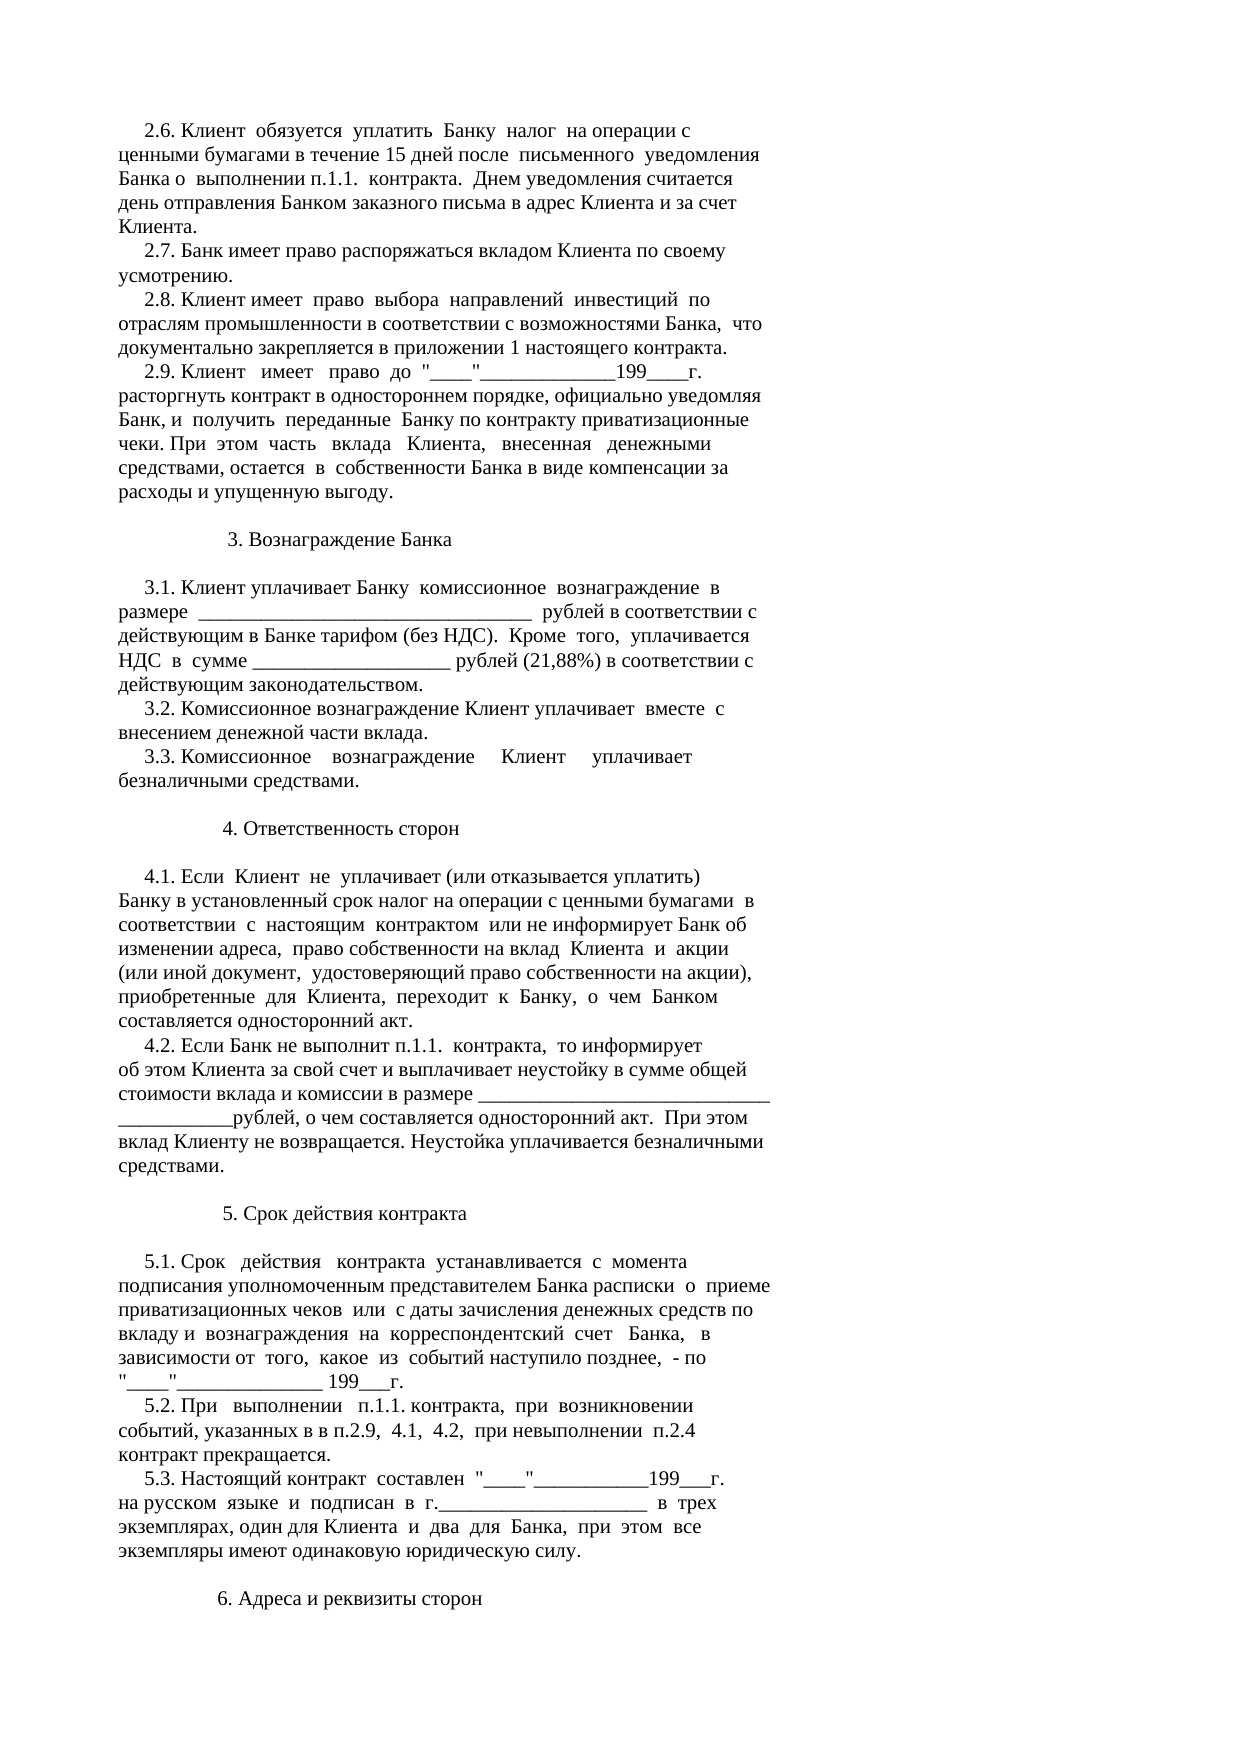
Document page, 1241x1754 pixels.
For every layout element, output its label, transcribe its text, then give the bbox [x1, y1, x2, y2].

text зависимости от того, какое из событий наступило позднее, - по [118, 1345, 1122, 1369]
text стоимости вклада и комиссии в размере ____________________________ [118, 1081, 1122, 1105]
text действующим в Банке тарифом (без НДС). Кроме того, уплачивается [118, 623, 1122, 647]
text изменении адреса, право собственности на вклад Клиента и акции [118, 936, 1122, 960]
text расходы и упущенную выгоду. [118, 479, 1122, 503]
text на русском языке и подписан в г.____________________ в трех [118, 1490, 1122, 1514]
text 5.1. Срок действия контракта устанавливается с момента [118, 1249, 1122, 1273]
text вкладу и вознаграждения на корреспондентский счет Банка, в [118, 1321, 1122, 1345]
text вклад Клиенту не возвращается. Неустойка уплачивается безналичными [118, 1129, 1122, 1153]
text 2.8. Клиент имеет право выбора направлений инвестиций по [118, 287, 1122, 311]
text составляется односторонний акт. [118, 1008, 1122, 1032]
text НДС в сумме ___________________ рублей (21,88%) в соответствии с [118, 647, 1122, 672]
text 3. Вознаграждение Банка [118, 527, 1122, 551]
text средствами. [118, 1153, 1122, 1177]
text экземплярах, один для Клиента и два для Банка, при этом все [118, 1514, 1122, 1538]
text усмотрению. [118, 262, 1122, 287]
text ценными бумагами в течение 15 дней после письменного уведомления [118, 142, 1122, 166]
text расторгнуть контракт в одностороннем порядке, официально уведомляя [118, 383, 1122, 407]
text 5.2. При выполнении п.1.1. контракта, при возникновении [118, 1393, 1122, 1417]
text 6. Адреса и реквизиты сторон [118, 1586, 1122, 1610]
text чеки. При этом часть вклада Клиента, внесенная денежными [118, 431, 1122, 455]
text документально закрепляется в приложении 1 настоящего контракта. [118, 335, 1122, 359]
text Клиента. [118, 214, 1122, 238]
text внесением денежной части вклада. [118, 720, 1122, 744]
text 2.9. Клиент имеет право до "____"_____________199____г. [118, 359, 1122, 383]
text ___________рублей, о чем составляется односторонний акт. При этом [118, 1105, 1122, 1129]
text 2.7. Банк имеет право распоряжаться вкладом Клиента по своему [118, 238, 1122, 262]
text 5. Срок действия контракта [118, 1201, 1122, 1225]
text об этом Клиента за свой счет и выплачивает неустойку в сумме общей [118, 1057, 1122, 1081]
text событий, указанных в в п.2.9, 4.1, 4.2, при невыполнении п.2.4 [118, 1417, 1122, 1442]
text безналичными средствами. [118, 768, 1122, 792]
text "____"______________ 199___г. [118, 1369, 1122, 1393]
text размере ________________________________ рублей в соответствии с [118, 599, 1122, 623]
text контракт прекращается. [118, 1442, 1122, 1466]
text Банк, и получить переданные Банку по контракту приватизационные [118, 407, 1122, 431]
text экземпляры имеют одинаковую юридическую силу. [118, 1538, 1122, 1562]
text 4.1. Если Клиент не уплачивает (или отказывается уплатить) [118, 864, 1122, 888]
text приватизационных чеков или с даты зачисления денежных средств по [118, 1297, 1122, 1321]
text 2.6. Клиент обязуется уплатить Банку налог на операции с [118, 118, 1122, 142]
text соответствии с настоящим контрактом или не информирует Банк об [118, 912, 1122, 936]
text 3.2. Комиссионное вознаграждение Клиент уплачивает вместе с [118, 696, 1122, 720]
text отраслям промышленности в соответствии с возможностями Банка, что [118, 311, 1122, 335]
text действующим законодательством. [118, 672, 1122, 696]
text 4. Ответственность сторон [118, 816, 1122, 840]
text 3.3. Комиссионное вознаграждение Клиент уплачивает [118, 744, 1122, 768]
text Банку в установленный срок налог на операции с ценными бумагами в [118, 888, 1122, 912]
text подписания уполномоченным представителем Банка расписки о приеме [118, 1273, 1122, 1297]
text 5.3. Настоящий контракт составлен "____"___________199___г. [118, 1466, 1122, 1490]
text (или иной документ, удостоверяющий право собственности на акции), [118, 960, 1122, 984]
text средствами, остается в собственности Банка в виде компенсации за [118, 455, 1122, 479]
text Банка о выполнении п.1.1. контракта. Днем уведомления считается [118, 166, 1122, 190]
text 4.2. Если Банк не выполнит п.1.1. контракта, то информирует [118, 1032, 1122, 1057]
text 3.1. Клиент уплачивает Банку комиссионное вознаграждение в [118, 575, 1122, 599]
text день отправления Банком заказного письма в адрес Клиента и за счет [118, 190, 1122, 214]
text приобретенные для Клиента, переходит к Банку, о чем Банком [118, 984, 1122, 1008]
